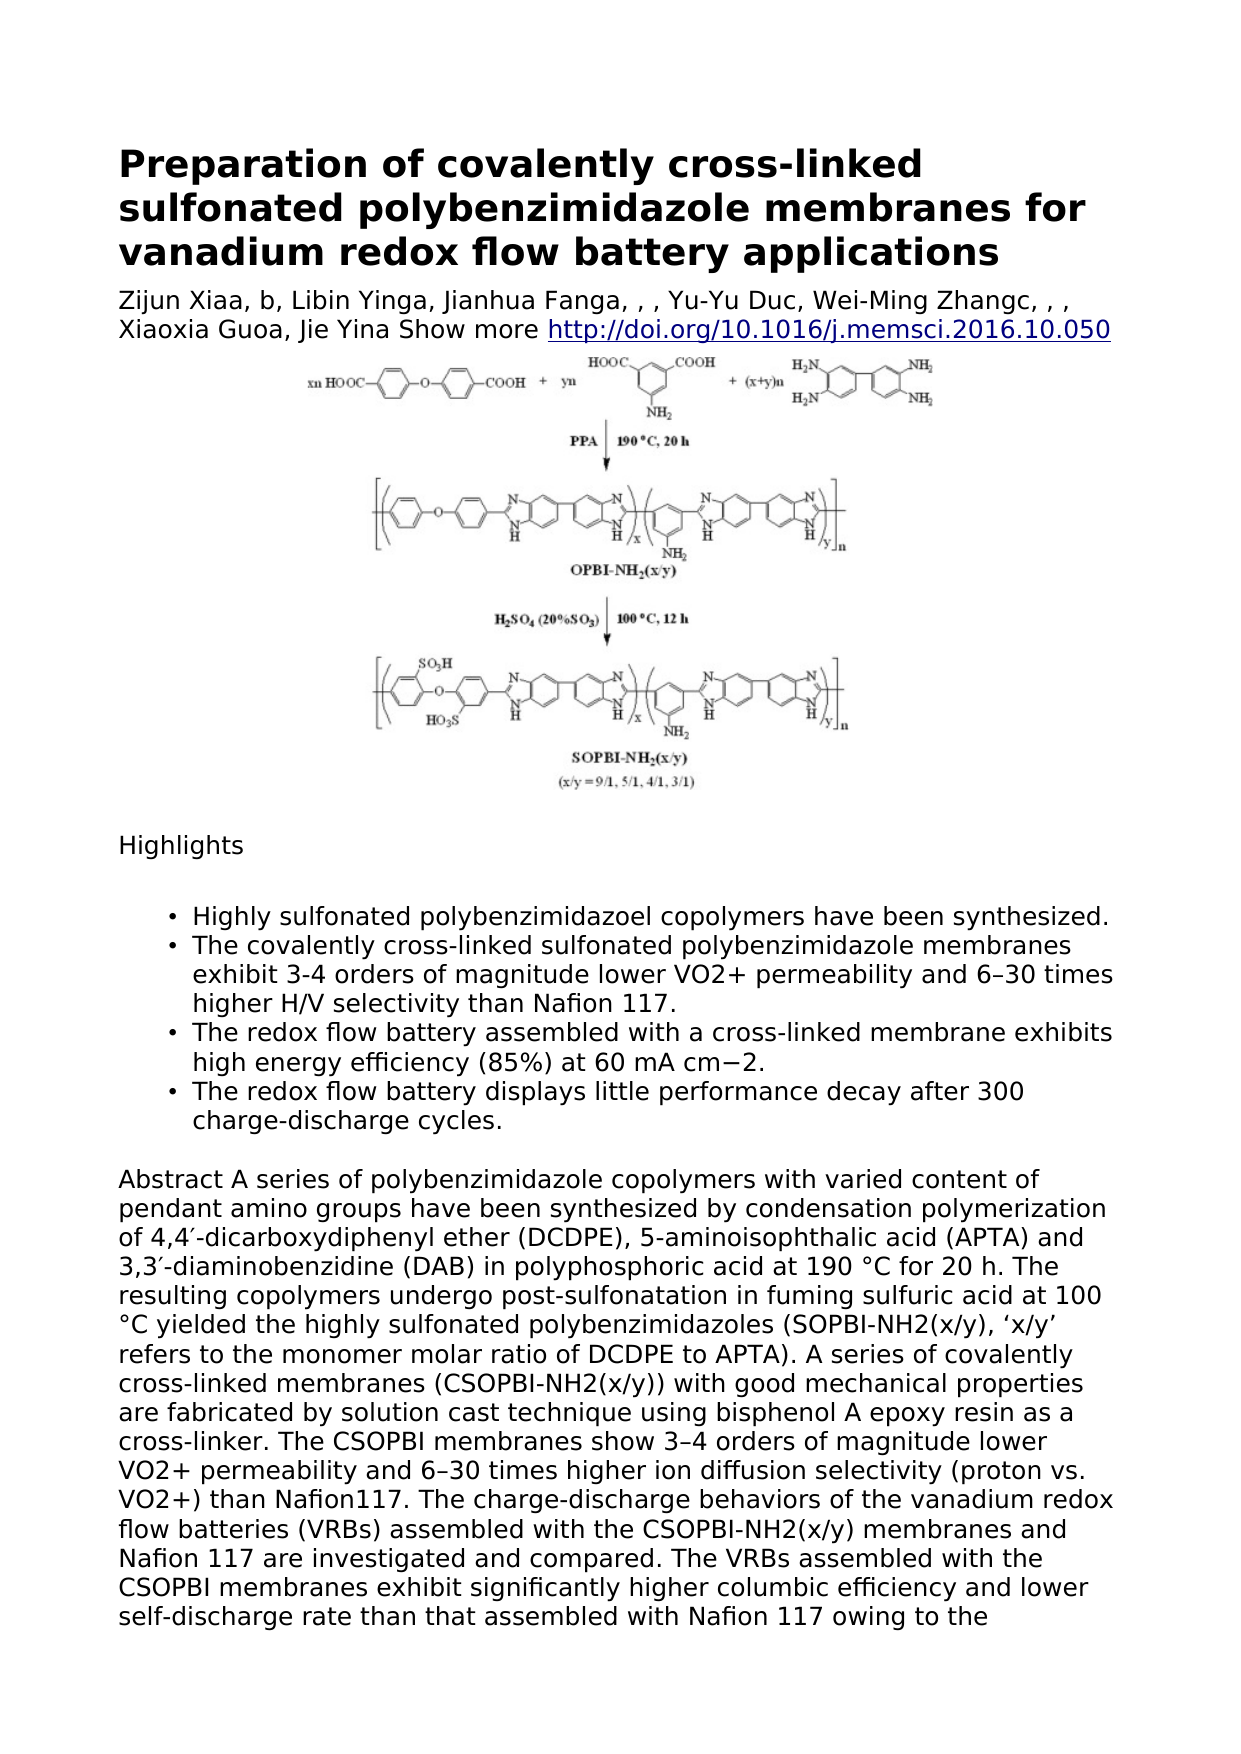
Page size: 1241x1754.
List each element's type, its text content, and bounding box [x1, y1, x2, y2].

subtitle Preparation of covalently cross-linked sulfonated polybenzimidazole membranes for vanadium redox flow battery applications [118, 143, 1122, 274]
text Highlights [118, 831, 1122, 860]
text Abstract A series of polybenzimidazole copolymers with varied content of pendant amino groups have been synthesized by condensation polymerization of 4,4′-dicarboxydiphenyl ether (DCDPE), 5-aminoisophthalic acid (APTA) and 3,3′-diaminobenzidine (DAB) in polyphosphoric acid at 190 °C for 20 h. The resulting copolymers undergo post-sulfonatation in fuming sulfuric acid at 100 °C yielded the highly sulfonated polybenzimidazoles (SOPBI-NH2(x/y), ‘x/y’ refers to the monomer molar ratio of DCDPE to APTA). A series of covalently cross-linked membranes (CSOPBI-NH2(x/y)) with good mechanical properties are fabricated by solution cast technique using bisphenol A epoxy resin as a cross-linker. The CSOPBI membranes show 3–4 orders of magnitude lower VO2+ permeability and 6–30 times higher ion diffusion selectivity (proton vs. VO2+) than Nafion117. The charge-discharge behaviors of the vanadium redox flow batteries (VRBs) assembled with the CSOPBI-NH2(x/y) membranes and Nafion 117 are investigated and compared. The VRBs assembled with the CSOPBI membranes exhibit significantly higher columbic efficiency and lower self-discharge rate than that assembled with Nafion 117 owing to the [118, 1165, 1122, 1631]
list The redox flow battery assembled with a cross-linked membrane exhibits high energy efficiency (85%) at 60 mA cm−2. [177, 1019, 1122, 1077]
picture [307, 357, 933, 790]
list The redox flow battery displays little performance decay after 300 charge-discharge cycles. [177, 1077, 1122, 1135]
list Highly sulfonated polybenzimidazoel copolymers have been synthesized. [177, 902, 1122, 931]
list The covalently cross-linked sulfonated polybenzimidazole membranes exhibit 3-4 orders of magnitude lower VO2+ permeability and 6–30 times higher H/V selectivity than Nafion 117. [177, 931, 1122, 1019]
text Zijun Xiaa, b, Libin Yinga, Jianhua Fanga, , , Yu-Yu Duc, Wei-Ming Zhangc, , , Xiaoxia Guoa, Jie Yina Show more http://doi.org/10.1016/j.memsci.2016.10.050 [118, 287, 1122, 345]
